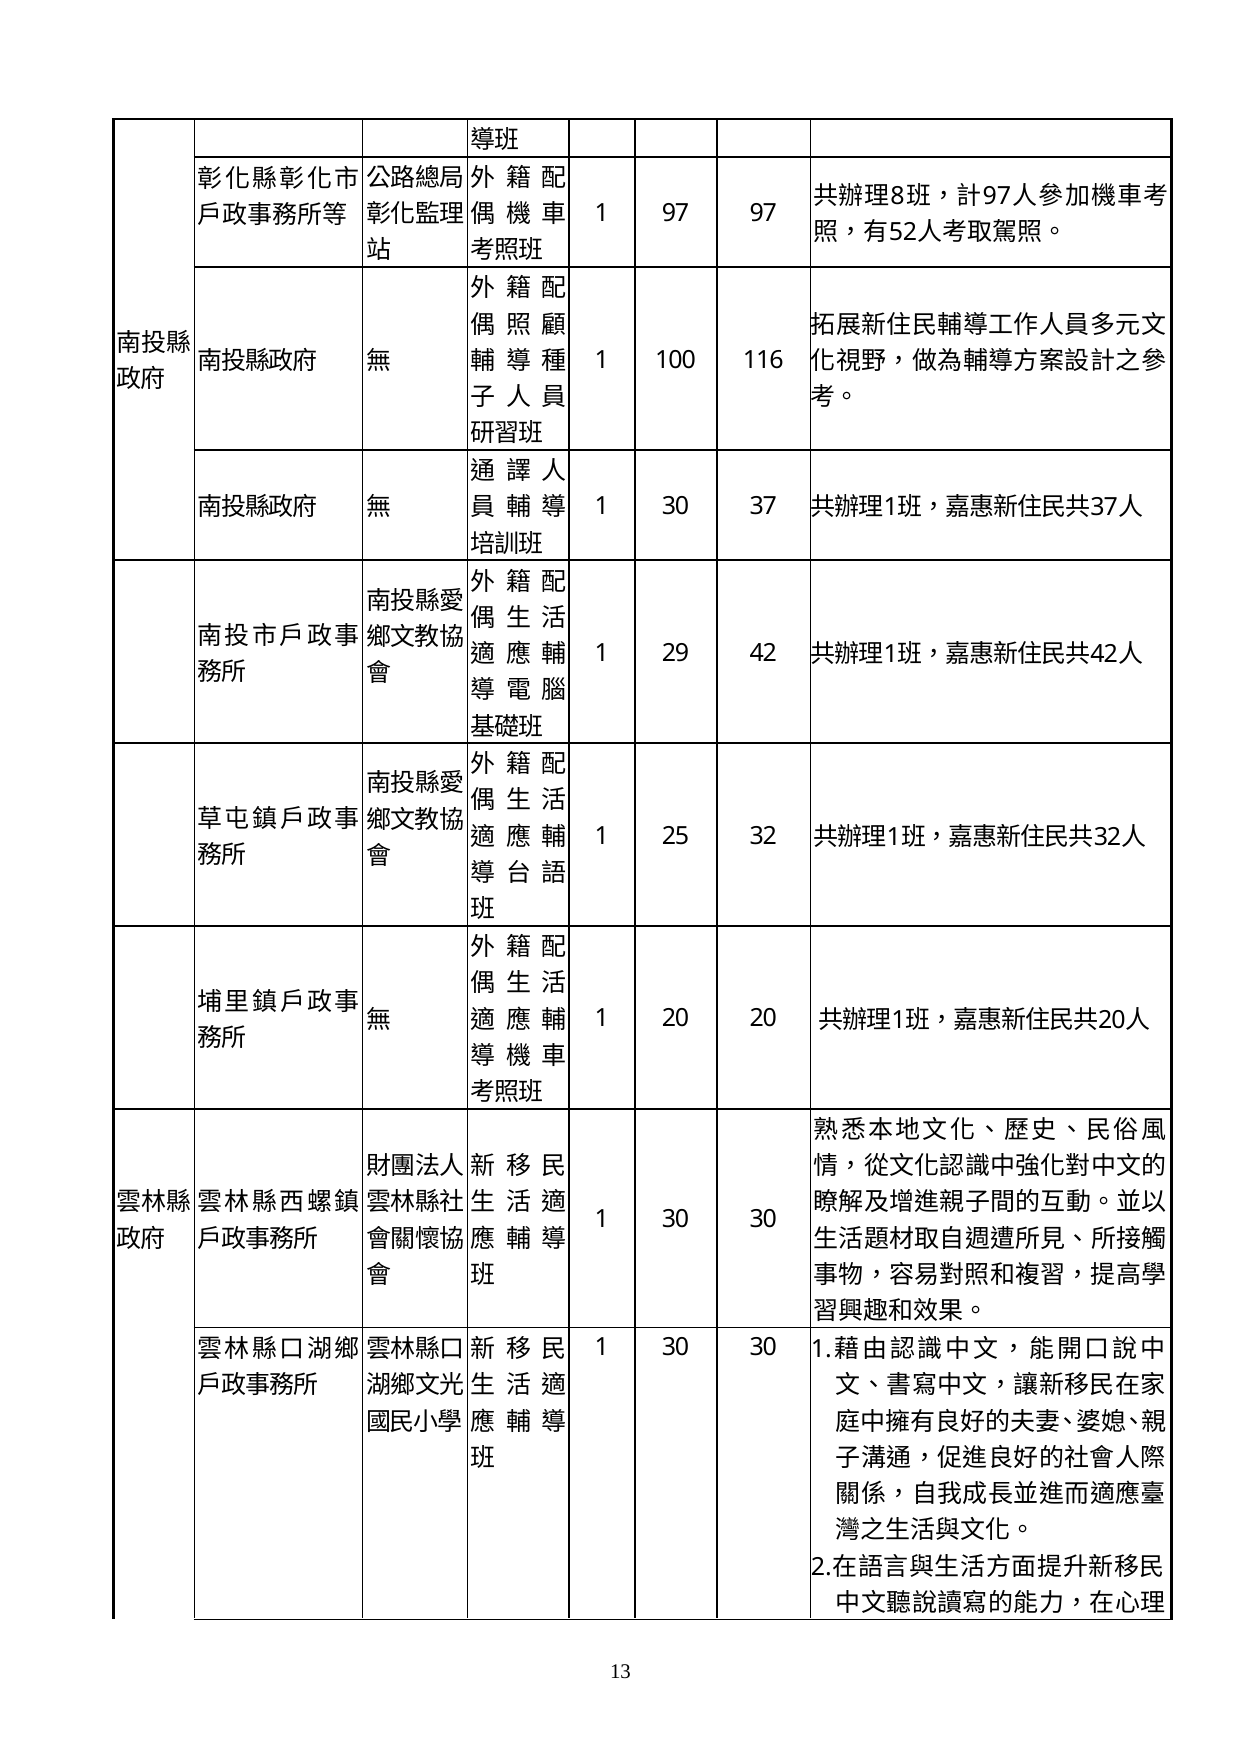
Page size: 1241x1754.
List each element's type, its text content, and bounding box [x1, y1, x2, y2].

table_cell 南投縣政府 [195, 268, 362, 449]
table_cell 雲林縣口湖鄉文光國民小學 [363, 1328, 467, 1618]
table_cell 南投市戶政事務所 [195, 561, 362, 742]
table_cell 財團法人雲林縣社會關懷協會 [363, 1110, 467, 1327]
table_cell [195, 120, 362, 156]
table_cell 97 [636, 158, 716, 266]
table_cell 雲林縣政府 [115, 1110, 194, 1327]
table_cell 無 [363, 451, 467, 559]
table_cell 1 [570, 451, 634, 559]
table_cell [115, 156, 194, 266]
table_cell 1.藉由認識中文，能開口說中文、書寫中文，讓新移民在家庭中擁有良好的夫妻、婆媳、親子溝通，促進良好的社會人際關係，自我成長並進而適應臺灣之生活與文化。 2.在語言與生活方面提升新移民中文聽說讀寫的能力，在心理 [811, 1328, 1170, 1618]
table_cell 南投縣政府 [115, 266, 194, 449]
table_cell 42 [718, 561, 810, 742]
table_cell 熟悉本地文化、歷史、民俗風情，從文化認識中強化對中文的瞭解及增進親子間的互動。並以生活題材取自週遭所見、所接觸事物，容易對照和複習，提高學習興趣和效果。 [811, 1110, 1170, 1327]
table_cell 無 [363, 927, 467, 1108]
table_cell 30 [718, 1110, 810, 1327]
table_cell [115, 927, 194, 1108]
table_cell 1 [570, 268, 634, 449]
table_cell [115, 449, 194, 559]
table_cell 外籍配偶生活適應輔導電腦基礎班 [468, 561, 568, 742]
table_cell 共辦理8班，計97人參加機車考照，有52人考取駕照。 [811, 158, 1170, 266]
table_cell [363, 120, 467, 156]
table_cell 30 [718, 1328, 810, 1618]
table_cell 外籍配偶生活適應輔導機車考照班 [468, 927, 568, 1108]
table_cell [115, 744, 194, 925]
table_cell [636, 120, 716, 156]
table_cell 無 [363, 268, 467, 449]
table_cell 116 [718, 268, 810, 449]
table_cell 29 [636, 561, 716, 742]
table_cell 32 [718, 744, 810, 925]
table_cell 外籍配偶生活適應輔導台語班 [468, 744, 568, 925]
table_cell 20 [636, 927, 716, 1108]
table_cell 共辦理1班，嘉惠新住民共20人 [811, 927, 1170, 1108]
table_cell 彰化縣彰化市戶政事務所等 [195, 158, 362, 266]
table_cell 公路總局彰化監理站 [363, 158, 467, 266]
table_cell 1 [570, 158, 634, 266]
table_cell 南投縣政府 [195, 451, 362, 559]
table_cell [718, 120, 810, 156]
table_cell 1 [570, 744, 634, 925]
table_cell 20 [718, 927, 810, 1108]
table_cell [115, 1327, 194, 1618]
table_cell 1 [570, 1328, 634, 1618]
table_cell 雲林縣西螺鎮戶政事務所 [195, 1110, 362, 1327]
table_cell [811, 120, 1170, 156]
table_cell 新移民生活適應輔導班 [468, 1328, 568, 1618]
table_cell 1 [570, 1110, 634, 1327]
table_cell 37 [718, 451, 810, 559]
table_cell 30 [636, 451, 716, 559]
table_cell 通譯人員輔導培訓班 [468, 451, 568, 559]
table_cell [570, 120, 634, 156]
table_cell [115, 561, 194, 742]
table_cell 雲林縣口湖鄉戶政事務所 [195, 1328, 362, 1618]
table_cell 共辦理1班，嘉惠新住民共37人 [811, 451, 1170, 559]
table_cell 拓展新住民輔導工作人員多元文化視野，做為輔導方案設計之參考。 [811, 268, 1170, 449]
table_cell 導班 [468, 120, 568, 156]
table_cell 共辦理1班，嘉惠新住民共32人 [811, 744, 1170, 925]
table_cell 外籍配偶照顧輔導種子人員研習班 [468, 268, 568, 449]
table_cell 1 [570, 927, 634, 1108]
table_cell 共辦理1班，嘉惠新住民共42人 [811, 561, 1170, 742]
table_cell 1 [570, 561, 634, 742]
table_cell 南投縣愛鄉文教協會 [363, 561, 467, 742]
table_cell 97 [718, 158, 810, 266]
table_cell 25 [636, 744, 716, 925]
table_cell 30 [636, 1110, 716, 1327]
table_cell 100 [636, 268, 716, 449]
table_cell 新移民生活適應輔導班 [468, 1110, 568, 1327]
table_cell 南投縣愛鄉文教協會 [363, 744, 467, 925]
table_cell 草屯鎮戶政事務所 [195, 744, 362, 925]
table_cell 30 [636, 1328, 716, 1618]
table_cell 埔里鎮戶政事務所 [195, 927, 362, 1108]
table_cell 外籍配偶機車考照班 [468, 158, 568, 266]
table_cell [115, 120, 194, 156]
